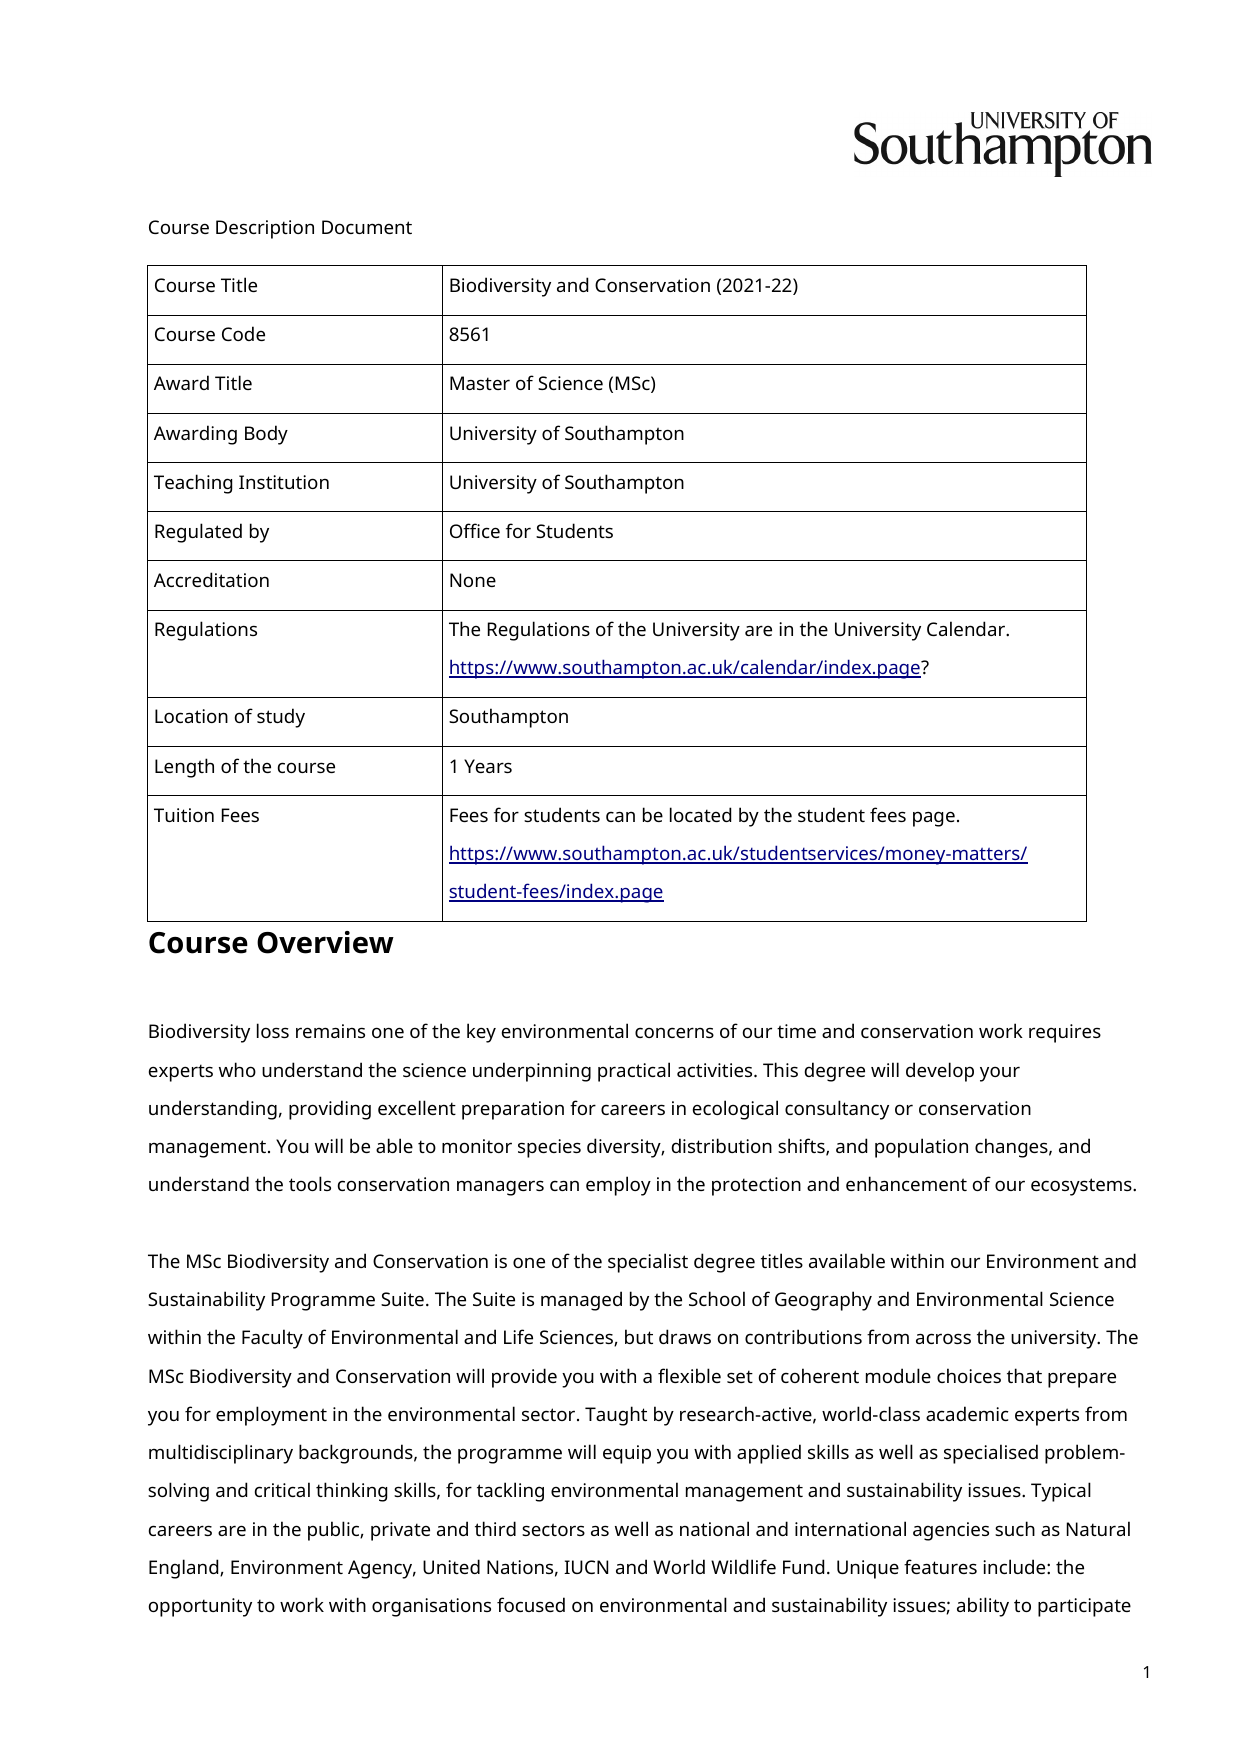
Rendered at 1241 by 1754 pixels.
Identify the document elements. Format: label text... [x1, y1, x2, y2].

table_cell Accreditation [148, 561, 442, 609]
table_cell University of Southampton [443, 414, 1086, 462]
table_cell Awarding Body [148, 414, 442, 462]
table_cell Tuition Fees [148, 796, 442, 921]
table_cell None [443, 561, 1086, 609]
table_cell University of Southampton [443, 463, 1086, 511]
text Course Description Document [148, 214, 1152, 240]
table_cell Regulated by [148, 512, 442, 560]
table_cell 1 Years [443, 747, 1086, 795]
table_cell Award Title [148, 365, 442, 413]
table_cell Teaching Institution [148, 463, 442, 511]
table_cell Southampton [443, 698, 1086, 746]
table_cell 8561 [443, 316, 1086, 364]
subtitle Course Overview [148, 922, 1152, 962]
table_cell Fees for students can be located by the student fees page. https://www.southampton.ac.uk/studentservices/money-matters/student-fees/index.page [443, 796, 1086, 921]
table_header Course Title [148, 266, 442, 314]
table_cell Location of study [148, 698, 442, 746]
table_header Biodiversity and Conservation (2021-22) [443, 266, 1086, 314]
table_cell Office for Students [443, 512, 1086, 560]
text Biodiversity loss remains one of the key environmental concerns of our time and conservation work requires experts who understand the science underpinning practical activities. This degree will develop your understanding, providing excellent preparation for careers in ecological consultancy or conservation management. You will be able to monitor species diversity, distribution shifts, and population changes, and understand the tools conservation managers can employ in the protection and enhancement of our ecosystems. The MSc Biodiversity and Conservation is one of the specialist degree titles available within our Environment and Sustainability Programme Suite. The Suite is managed by the School of Geography and Environmental Science within the Faculty of Environmental and Life Sciences, but draws on contributions from across the university. The MSc Biodiversity and Conservation will provide you with a flexible set of coherent module choices that prepare you for employment in the environmental sector. Taught by research-active, world-class academic experts from multidisciplinary backgrounds, the programme will equip you with applied skills as well as specialised problem-solving and critical thinking skills, for tackling environmental management and sustainability issues. Typical careers are in the public, private and third sectors as well as national and international agencies such as Natural England, Environment Agency, United Nations, IUCN and World Wildlife Fund. Unique features include: the opportunity to work with organisations focused on environmental and sustainability issues; ability to participate [148, 1019, 1152, 1618]
table_cell Length of the course [148, 747, 442, 795]
table_cell Course Code [148, 316, 442, 364]
table_cell Regulations [148, 611, 442, 697]
table_cell Master of Science (MSc) [443, 365, 1086, 413]
table_cell The Regulations of the University are in the University Calendar. https://www.southampton.ac.uk/calendar/index.page? [443, 611, 1086, 697]
